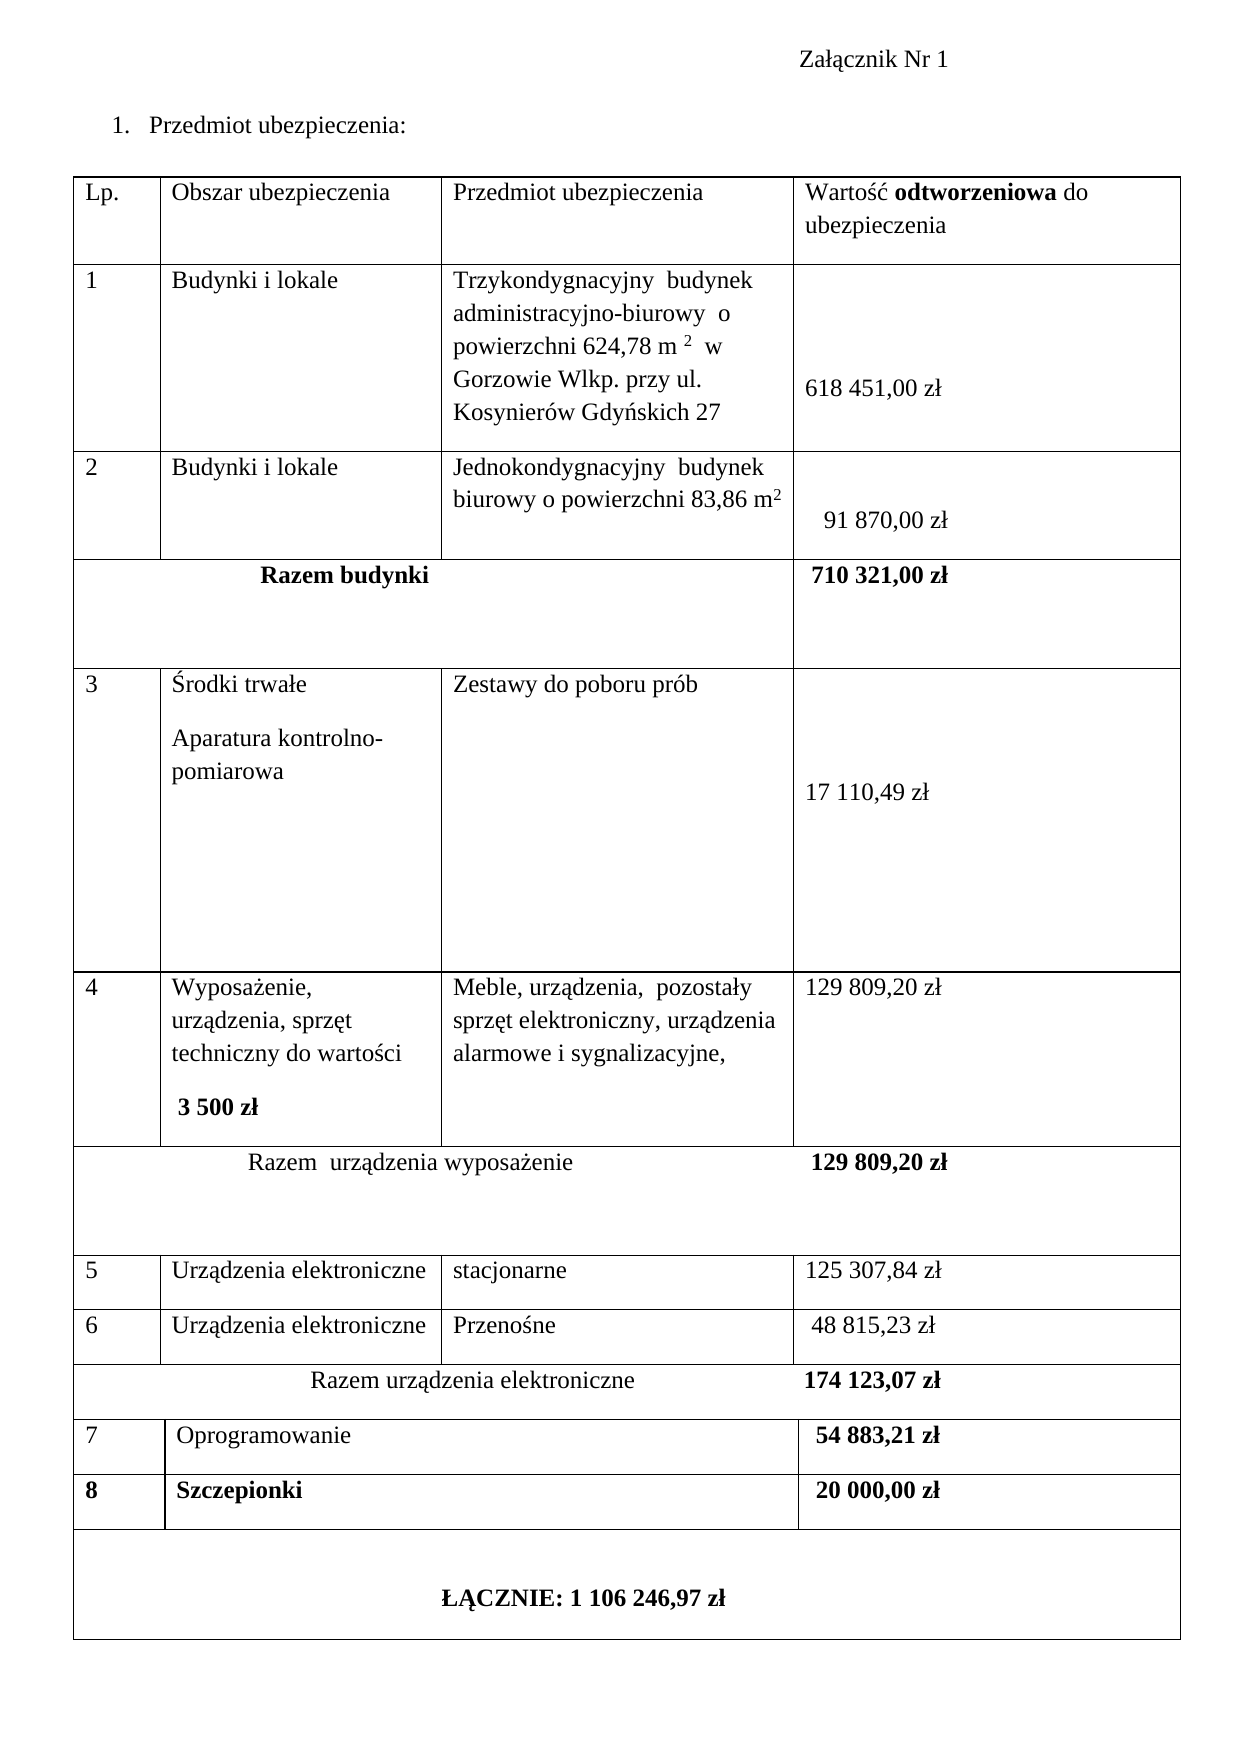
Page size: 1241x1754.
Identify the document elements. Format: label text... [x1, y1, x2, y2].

table_cell Oprogramowanie [166, 1420, 798, 1474]
table_cell 618 451,00 zł [794, 265, 1180, 451]
table_cell 7 [74, 1420, 164, 1474]
table_cell 710 321,00 zł [794, 560, 1180, 668]
table_header Lp. [74, 178, 160, 264]
text Załącznik Nr 1 [74, 44, 1093, 73]
table_cell Razem urządzenia wyposażenie 129 809,20 zł [74, 1147, 1180, 1254]
table_cell Jednokondygnacyjny budynek biurowy o powierzchni 83,86 m2 [442, 452, 793, 559]
table_cell stacjonarne [442, 1256, 793, 1309]
table_cell 8 [74, 1475, 164, 1528]
table_cell Środki trwałe Aparatura kontrolno-pomiarowa [161, 669, 441, 971]
list Przedmiot ubezpieczenia: [111, 110, 1093, 139]
table_header Przedmiot ubezpieczenia [442, 178, 793, 264]
table_cell 48 815,23 zł [794, 1310, 1180, 1364]
table_header Wartość odtworzeniowa do ubezpieczenia [794, 178, 1180, 264]
table_cell Trzykondygnacyjny budynek administracyjno-biurowy o powierzchni 624,78 m 2 w Gorzowie Wlkp. przy ul. Kosynierów Gdyńskich 27 [442, 265, 793, 451]
table_cell Urządzenia elektroniczne [161, 1310, 441, 1364]
table_cell Razem urządzenia elektroniczne 174 123,07 zł [74, 1365, 1180, 1419]
table_cell Wyposażenie, urządzenia, sprzęt techniczny do wartości 3 500 zł [161, 973, 441, 1146]
table_cell Zestawy do poboru prób [442, 669, 793, 971]
table_cell ŁĄCZNIE: 1 106 246,97 zł [74, 1530, 1180, 1639]
table_cell Razem budynki [74, 560, 793, 668]
table_cell Budynki i lokale [161, 452, 441, 559]
table_cell 6 [74, 1310, 160, 1364]
table_cell 125 307,84 zł [794, 1256, 1180, 1309]
table_cell 3 [74, 669, 160, 971]
table_cell 4 [74, 973, 160, 1146]
table_cell 54 883,21 zł [799, 1420, 1180, 1474]
table_cell Budynki i lokale [161, 265, 441, 451]
table_cell 2 [74, 452, 160, 559]
table_cell 17 110,49 zł [794, 669, 1180, 971]
table_cell 5 [74, 1256, 160, 1309]
table_cell 20 000,00 zł [799, 1475, 1180, 1528]
table_cell Meble, urządzenia, pozostały sprzęt elektroniczny, urządzenia alarmowe i sygnalizacyjne, [442, 973, 793, 1146]
table_cell 129 809,20 zł [794, 973, 1180, 1146]
table_header Obszar ubezpieczenia [161, 178, 441, 264]
table_cell Przenośne [442, 1310, 793, 1364]
table_cell Szczepionki [166, 1475, 798, 1528]
table_cell 91 870,00 zł [794, 452, 1180, 559]
table_cell 1 [74, 265, 160, 451]
table_cell Urządzenia elektroniczne [161, 1256, 441, 1309]
